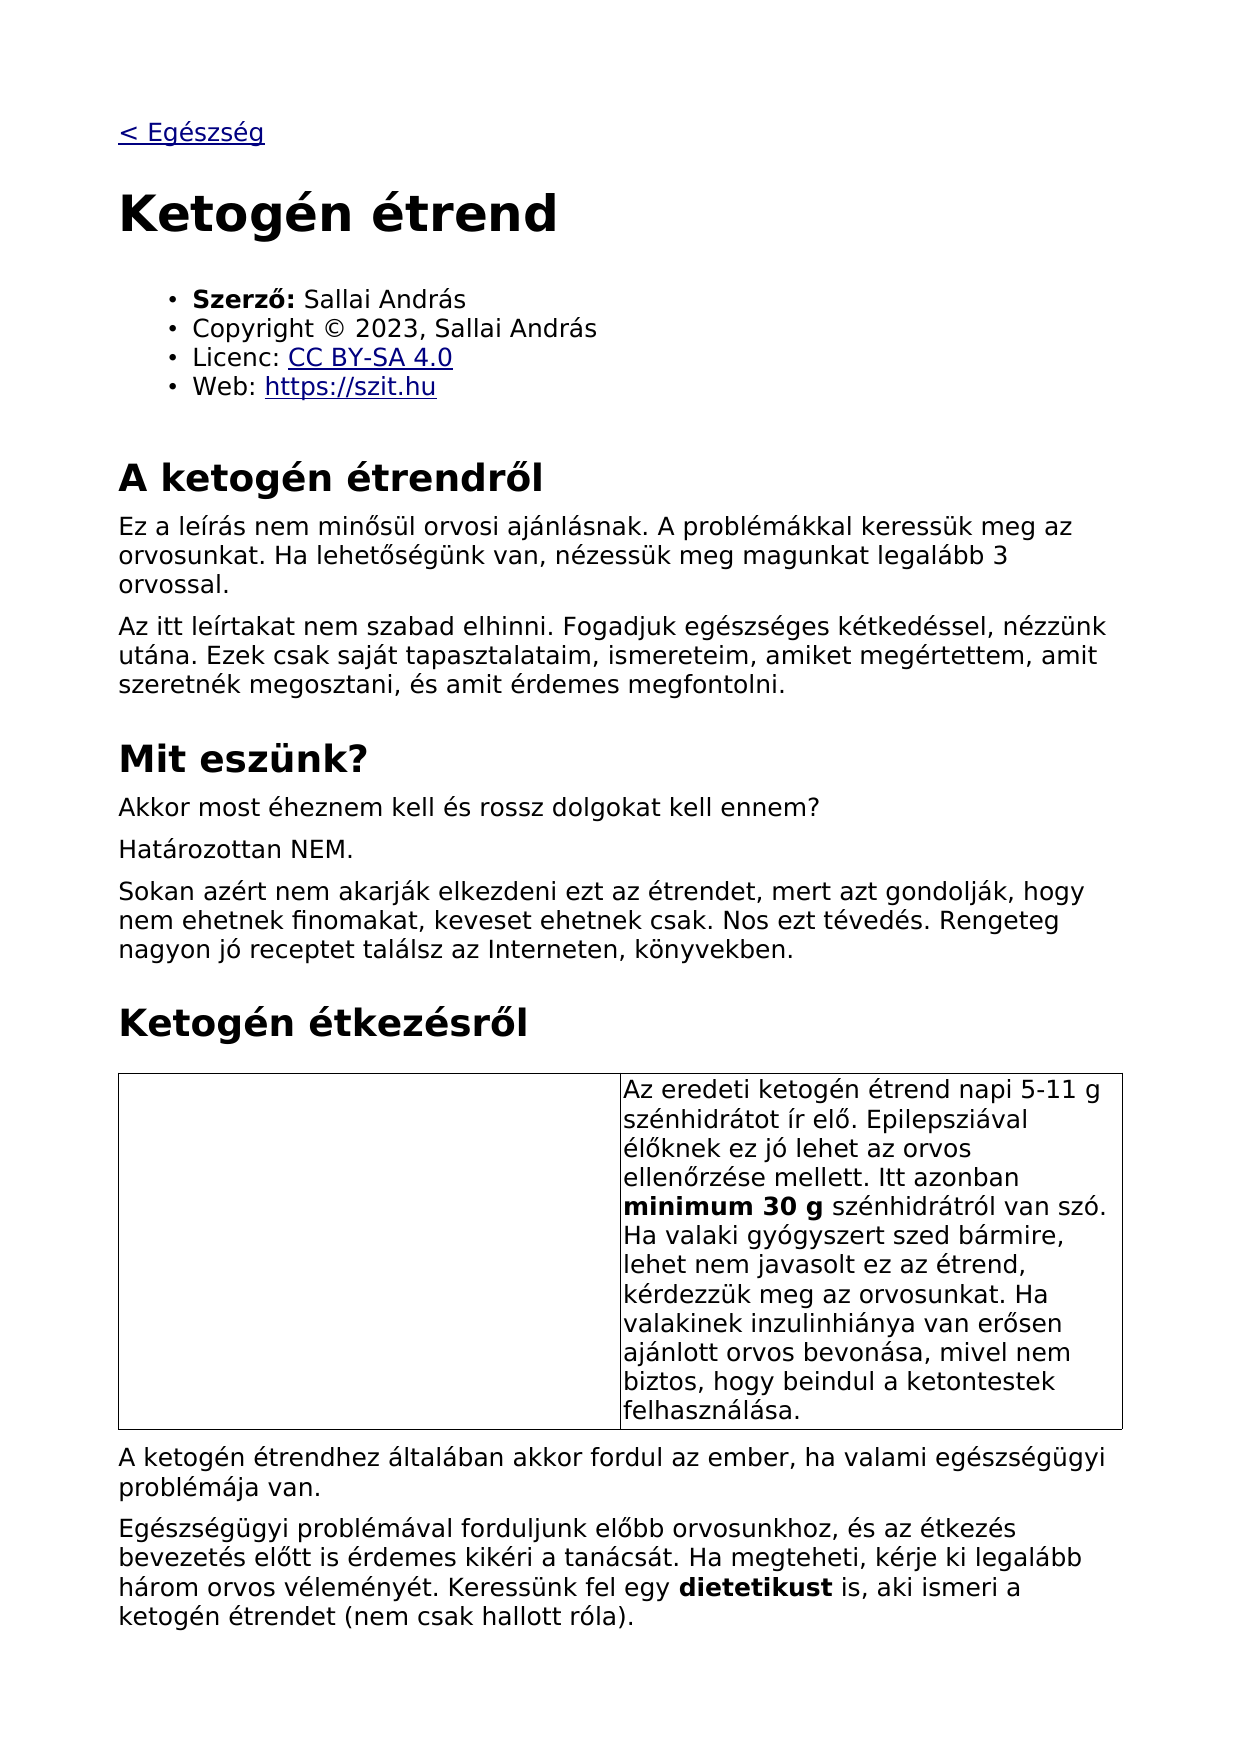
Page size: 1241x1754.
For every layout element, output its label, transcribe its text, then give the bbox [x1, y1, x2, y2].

list Web: https://szit.hu [177, 372, 1122, 402]
subtitle A ketogén étrendről [118, 456, 1122, 500]
text Akkor most éheznem kell és rossz dolgokat kell ennem? [118, 793, 1122, 823]
table_header [119, 1074, 620, 1429]
list Szerző: Sallai András [177, 285, 1122, 314]
text Ez a leírás nem minősül orvosi ajánlásnak. A problémákkal keressük meg az orvosunkat. Ha lehetőségünk van, nézessük meg magunkat legalább 3 orvossal. [118, 512, 1122, 600]
text Az itt leírtakat nem szabad elhinni. Fogadjuk egészséges kétkedéssel, nézzünk utána. Ezek csak saját tapasztalataim, ismereteim, amiket megértettem, amit szeretnék megosztani, és amit érdemes megfontolni. [118, 612, 1122, 700]
subtitle Mit eszünk? [118, 737, 1122, 781]
list Licenc: CC BY-SA 4.0 [177, 343, 1122, 372]
text A ketogén étrendhez általában akkor fordul az ember, ha valami egészségügyi problémája van. [118, 1443, 1122, 1502]
list Copyright © 2023, Sallai András [177, 314, 1122, 343]
subtitle Ketogén étrend [118, 185, 1122, 243]
text < Egészség [118, 118, 1122, 147]
table_header Az eredeti ketogén étrend napi 5-11 g szénhidrátot ír elő. Epilepsziával élőknek ez jó lehet az orvos ellenőrzése mellett. Itt azonban minimum 30 g szénhidrátról van szó. Ha valaki gyógyszert szed bármire, lehet nem javasolt ez az étrend, kérdezzük meg az orvosunkat. Ha valakinek inzulinhiánya van erősen ajánlott orvos bevonása, mivel nem biztos, hogy beindul a ketontestek felhasználása. [621, 1074, 1122, 1429]
text Egészségügyi problémával forduljunk előbb orvosunkhoz, és az étkezés bevezetés előtt is érdemes kikéri a tanácsát. Ha megteheti, kérje ki legalább három orvos véleményét. Keressünk fel egy dietetikust is, aki ismeri a ketogén étrendet (nem csak hallott róla). [118, 1514, 1122, 1631]
text Határozottan NEM. [118, 835, 1122, 864]
subtitle Ketogén étkezésről [118, 1002, 1122, 1045]
text Sokan azért nem akarják elkezdeni ezt az étrendet, mert azt gondolják, hogy nem ehetnek finomakat, keveset ehetnek csak. Nos ezt tévedés. Rengeteg nagyon jó receptet találsz az Interneten, könyvekben. [118, 877, 1122, 964]
